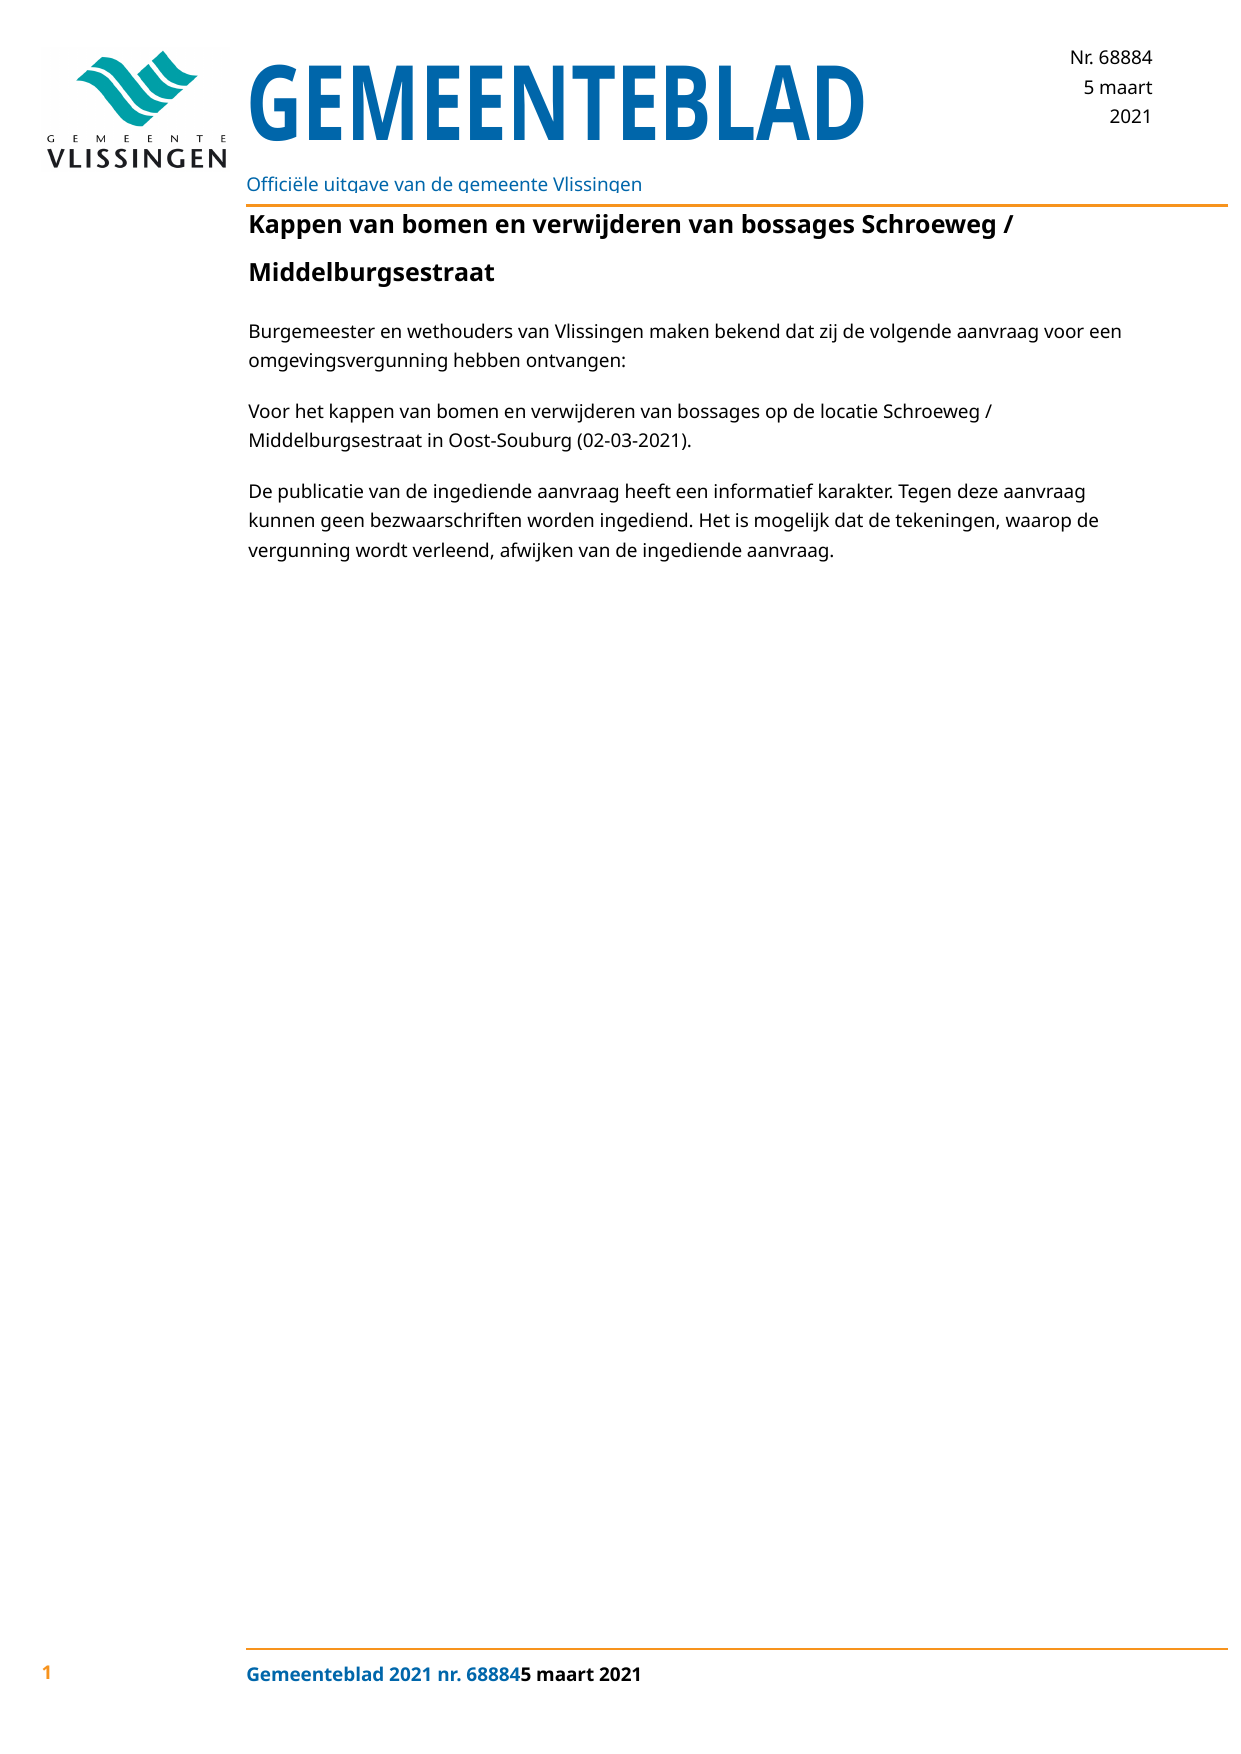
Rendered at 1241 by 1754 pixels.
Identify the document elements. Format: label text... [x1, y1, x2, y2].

text Burgemeester en wethouders van Vlissingen maken bekend dat zij de volgende aanvraag voor een omgevingsvergunning hebben ontvangen: [248, 318, 1152, 373]
text Kappen van bomen en verwijderen van bossages Schroeweg / Middelburgsestraat [248, 207, 1152, 288]
text De publicatie van de ingediende aanvraag heeft een informatief karakter. Tegen deze aanvraag kunnen geen bezwaarschriften worden ingediend. Het is mogelijk dat de tekeningen, waarop de vergunning wordt verleend, afwijken van de ingediende aanvraag. [248, 478, 1152, 563]
text Voor het kappen van bomen en verwijderen van bossages op de locatie Schroeweg / Middelburgsestraat in Oost-Souburg (02-03-2021). [248, 398, 1152, 453]
picture [41, 47, 231, 172]
